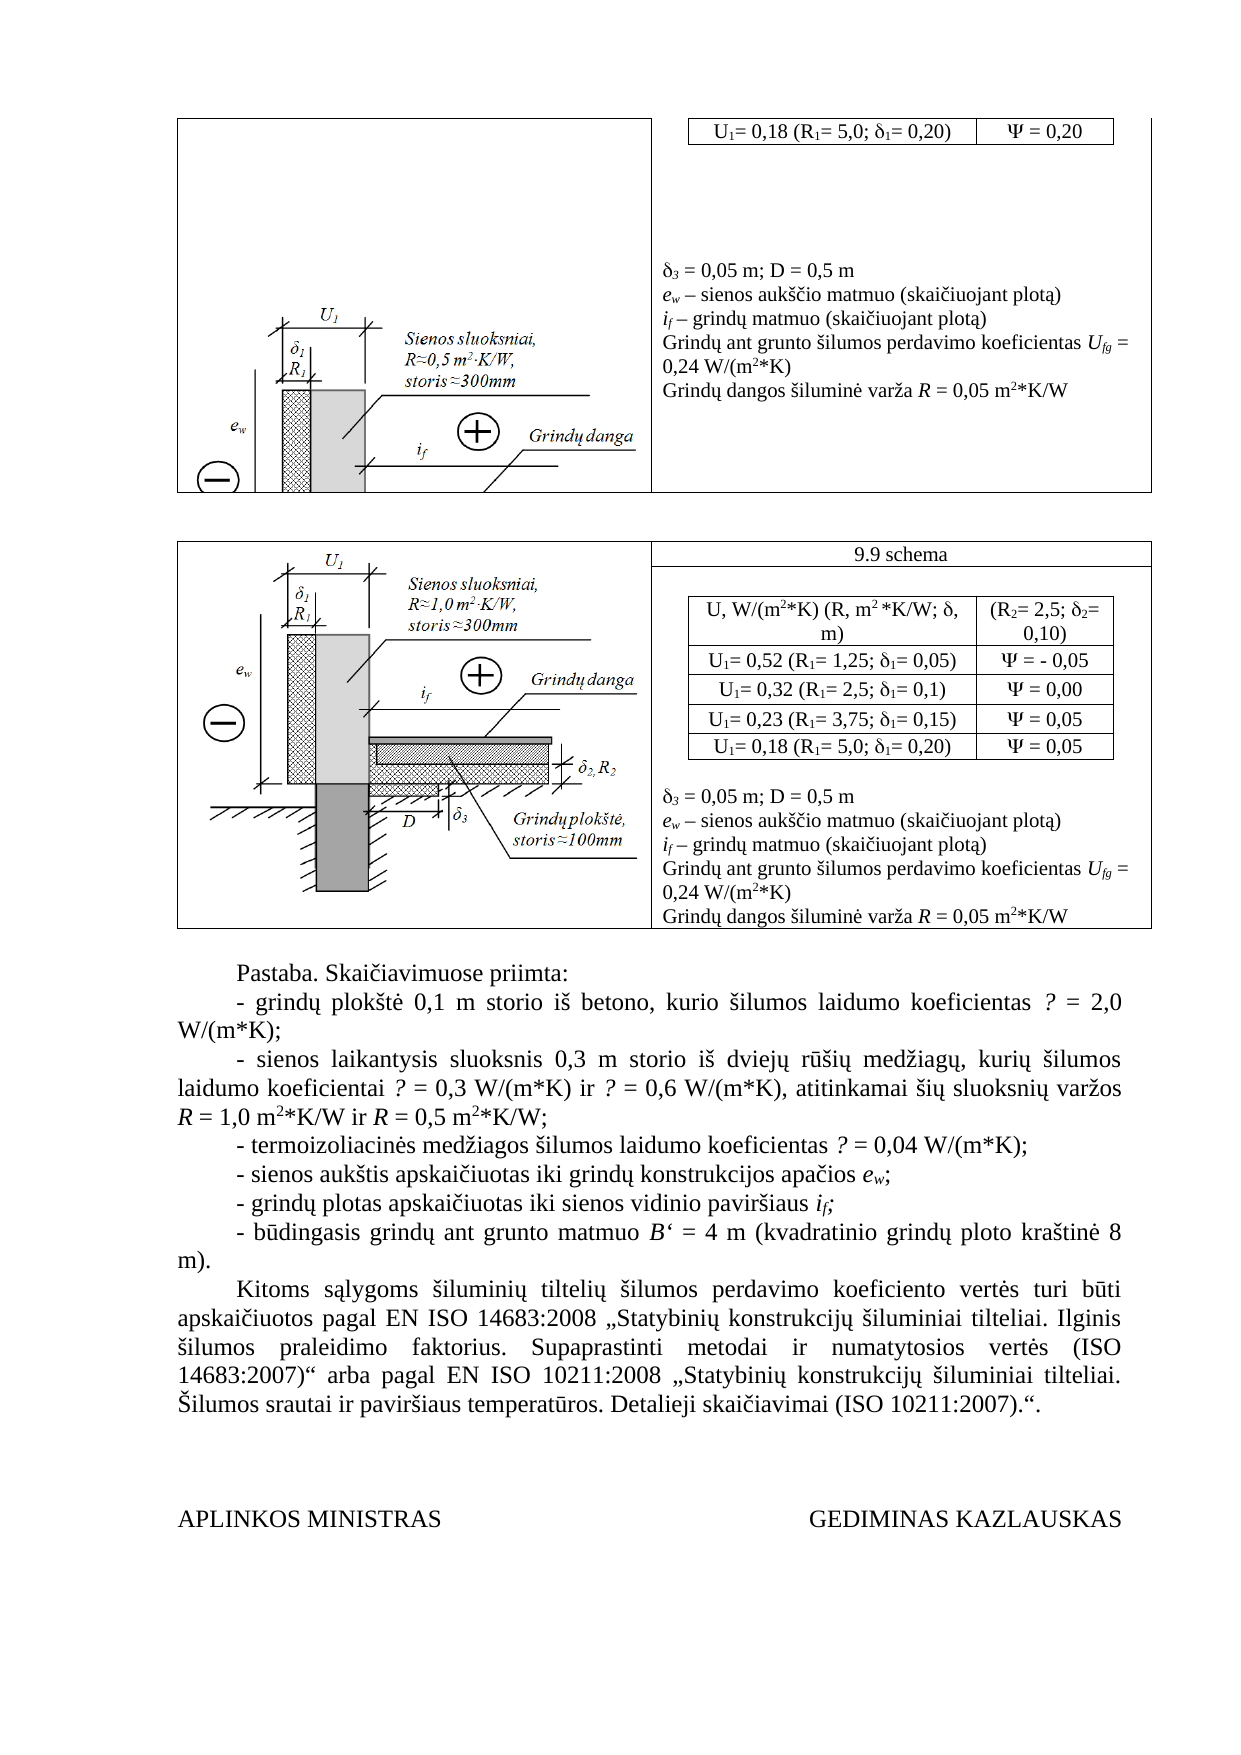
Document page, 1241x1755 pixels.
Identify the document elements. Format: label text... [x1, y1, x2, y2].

table_cell [1114, 118, 1151, 144]
table_cell [652, 596, 688, 645]
table_cell [652, 118, 688, 144]
table_cell U1= 0,18 (R1= 5,0; de1= 0,20) [689, 734, 976, 759]
table_cell [1114, 704, 1151, 733]
table_cell [652, 704, 688, 733]
text - sienos aukštis apskaičiuotas iki grindų konstrukcijos apačios ew; [177, 1159, 1122, 1188]
text Pastaba. Skaičiavimuose priimta: [177, 958, 1122, 987]
table_cell [1114, 674, 1151, 703]
table_cell [652, 674, 688, 703]
table_cell de3 = 0,05 m; D = 0,5 m ew – sienos aukščio matmuo (skaičiuojant plotą) if – grindų matmuo (skaičiuojant plotą) Grindų ant grunto šilumos perdavimo koeficientas Ufg = 0,24 W/(m2*K) Grindų dangos šiluminė varža R = 0,05 m2*K/W [652, 759, 1151, 928]
table_cell [1114, 645, 1151, 674]
table_cell U1= 0,18 (R1= 5,0; de1= 0,20) [689, 119, 976, 144]
text - sienos laikantysis sluoksnis 0,3 m storio iš dviejų rūšių medžiagų, kurių šilumos laidumo koeficientai ?la = 0,3 W/(m*K) ir ?la = 0,6 W/(m*K), atitinkamai šių sluoksnių varžos R = 1,0 m2*K/W ir R = 0,5 m2*K/W; [177, 1044, 1122, 1131]
table_cell [652, 645, 688, 674]
table_header [178, 542, 651, 928]
table_cell Psi = 0,05 [977, 734, 1113, 759]
text - būdingasis grindų ant grunto matmuo B‘ = 4 m (kvadratinio grindų ploto kraštinė 8 m). [177, 1217, 1122, 1274]
table_cell Psi = 0,00 [977, 675, 1113, 703]
table_cell [652, 733, 688, 759]
table_cell U1= 0,23 (R1= 3,75; de1= 0,15) [689, 705, 976, 733]
table_cell Psi = 0,20 [977, 119, 1113, 144]
table_cell U, W/(m2*K) (R, m2 *K/W; de, m) [689, 597, 976, 645]
table_cell (R2= 2,5; de2= 0,10) [977, 597, 1113, 645]
table_cell [652, 567, 688, 596]
table_cell [976, 567, 1113, 596]
text Aplinkos ministras Gediminas Kazlauskas [177, 1504, 1122, 1533]
table_header [178, 119, 651, 492]
table_cell Psi = - 0,05 [977, 646, 1113, 674]
text Kitoms sąlygoms šiluminių tiltelių šilumos perdavimo koeficiento vertės turi būti apskaičiuotos pagal EN ISO 14683:2008 „Statybinių konstrukcijų šiluminiai tilteliai. Ilginis šilumos praleidimo faktorius. Supaprastinti metodai ir numatytosios vertės (ISO 14683:2007)“ arba pagal EN ISO 10211:2008 „Statybinių konstrukcijų šiluminiai tilteliai. Šilumos srautai ir paviršiaus temperatūros. Detalieji skaičiavimai (ISO 10211:2007).“. [177, 1274, 1122, 1418]
table_cell Psi = 0,05 [977, 705, 1113, 733]
table_cell [689, 567, 976, 596]
table_header 9.9 schema [652, 542, 1151, 566]
table_cell de3 = 0,05 m; D = 0,5 m ew – sienos aukščio matmuo (skaičiuojant plotą) if – grindų matmuo (skaičiuojant plotą) Grindų ant grunto šilumos perdavimo koeficientas Ufg = 0,24 W/(m2*K) Grindų dangos šiluminė varža R = 0,05 m2*K/W [652, 144, 1151, 492]
text - grindų plotas apskaičiuotas iki sienos vidinio paviršiaus if; [177, 1188, 1122, 1217]
text - termoizoliacinės medžiagos šilumos laidumo koeficientas ?la = 0,04 W/(m*K); [177, 1131, 1122, 1159]
table_cell [1114, 567, 1151, 596]
table_cell [1114, 733, 1151, 759]
table_cell U1= 0,32 (R1= 2,5; de1= 0,1) [689, 675, 976, 703]
text - grindų plokštė 0,1 m storio iš betono, kurio šilumos laidumo koeficientas ?la = 2,0 W/(m*K); [177, 987, 1122, 1044]
table_cell U1= 0,52 (R1= 1,25; de1= 0,05) [689, 646, 976, 674]
table_cell [1114, 596, 1151, 645]
